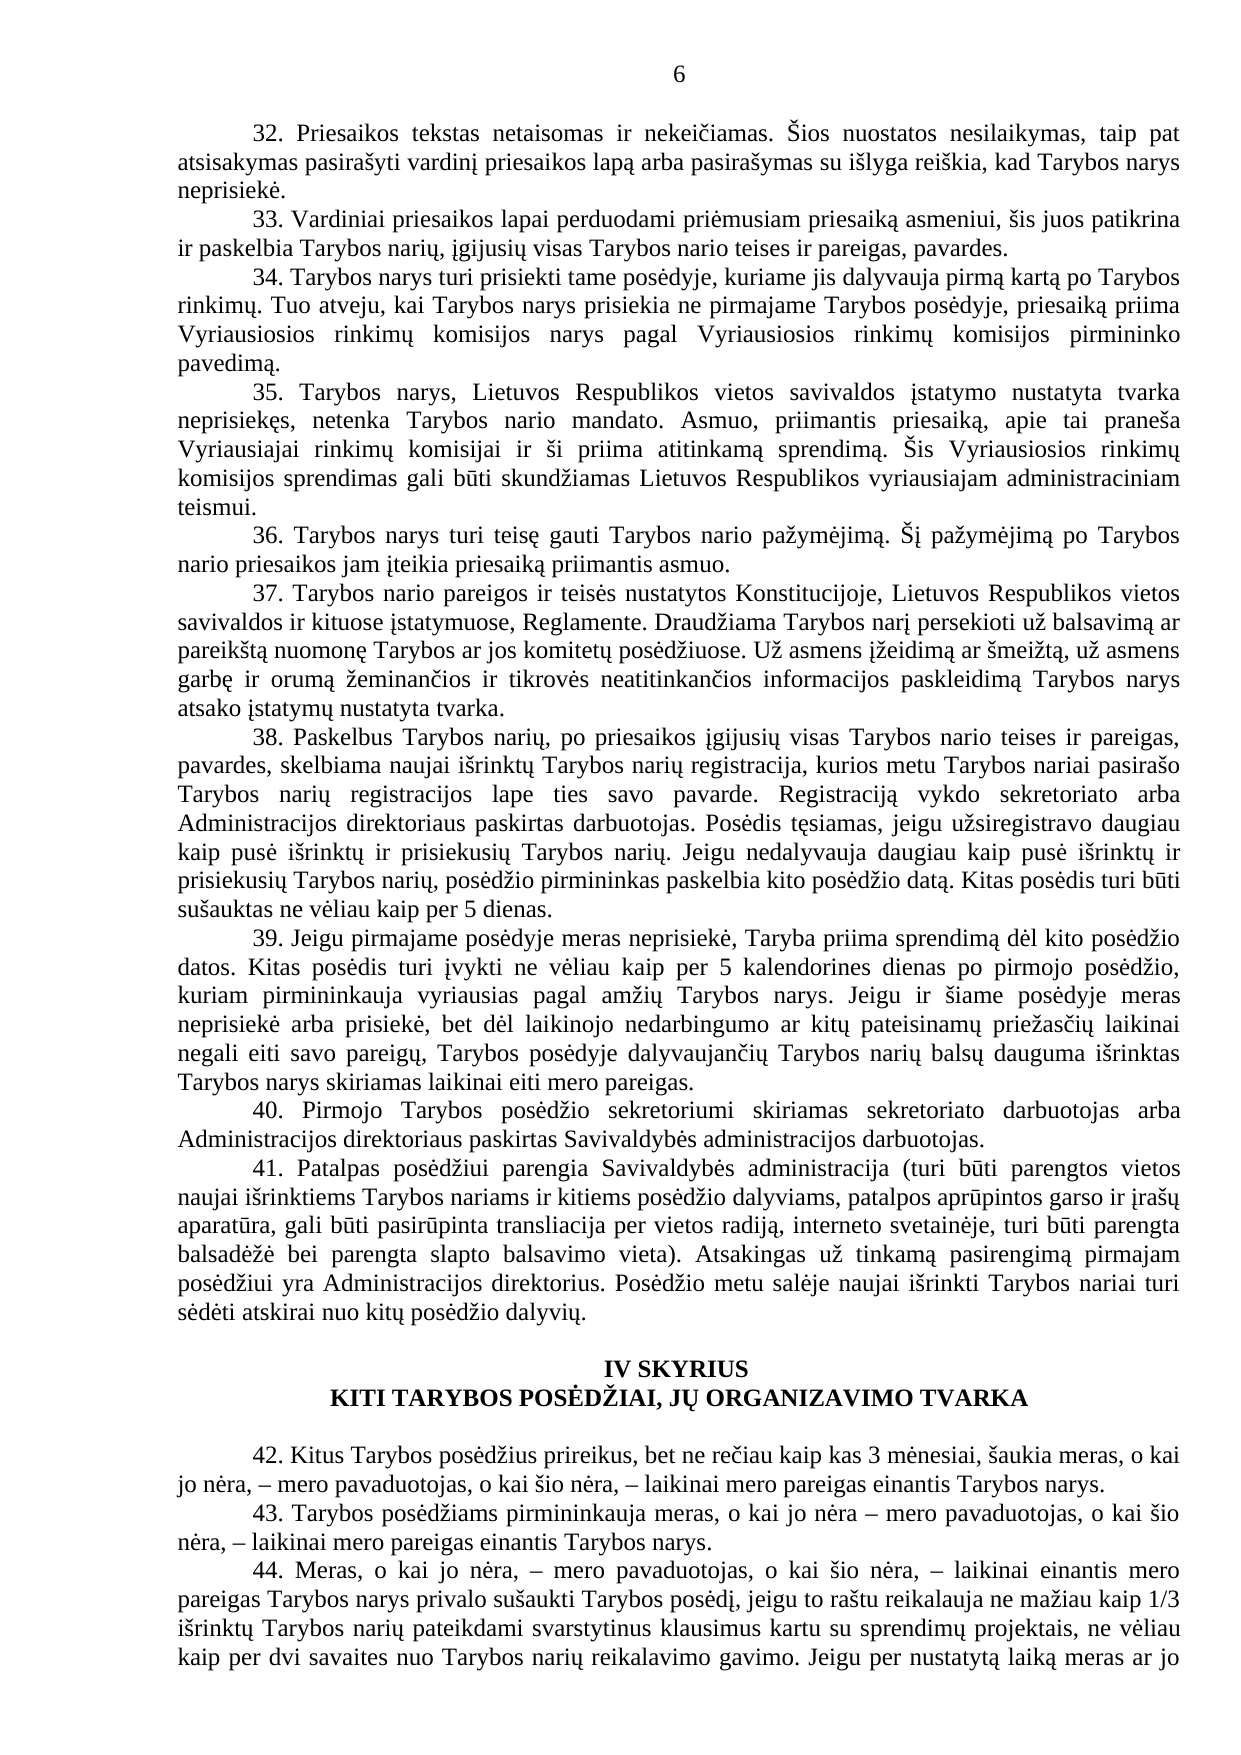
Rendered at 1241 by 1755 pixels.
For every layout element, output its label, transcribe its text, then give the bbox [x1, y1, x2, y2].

text 43. Tarybos posėdžiams pirmininkauja meras, o kai jo nėra – mero pavaduotojas, o kai šio nėra, – laikinai mero pareigas einantis Tarybos narys. [177, 1498, 1181, 1556]
text 36. Tarybos narys turi teisę gauti Tarybos nario pažymėjimą. Šį pažymėjimą po Tarybos nario priesaikos jam įteikia priesaiką priimantis asmuo. [177, 521, 1181, 578]
text 33. Vardiniai priesaikos lapai perduodami priėmusiam priesaiką asmeniui, šis juos patikrina ir paskelbia Tarybos narių, įgijusių visas Tarybos nario teises ir pareigas, pavardes. [177, 204, 1181, 262]
text KITI TARYBOS POSĖDŽIAI, JŲ ORGANIZAVIMO TVARKA [177, 1383, 1181, 1412]
text 44. Meras, o kai jo nėra, – mero pavaduotojas, o kai šio nėra, – laikinai einantis mero pareigas Tarybos narys privalo sušaukti Tarybos posėdį, jeigu to raštu reikalauja ne mažiau kaip 1/3 išrinktų Tarybos narių pateikdami svarstytinus klausimus kartu su sprendimų projektais, ne vėliau kaip per dvi savaites nuo Tarybos narių reikalavimo gavimo. Jeigu per nustatytą laiką meras ar jo [177, 1556, 1181, 1671]
text 38. Paskelbus Tarybos narių, po priesaikos įgijusių visas Tarybos nario teises ir pareigas, pavardes, skelbiama naujai išrinktų Tarybos narių registracija, kurios metu Tarybos nariai pasirašo Tarybos narių registracijos lape ties savo pavarde. Registraciją vykdo sekretoriato arba Administracijos direktoriaus paskirtas darbuotojas. Posėdis tęsiamas, jeigu užsiregistravo daugiau kaip pusė išrinktų ir prisiekusių Tarybos narių. Jeigu nedalyvauja daugiau kaip pusė išrinktų ir prisiekusių Tarybos narių, posėdžio pirmininkas paskelbia kito posėdžio datą. Kitas posėdis turi būti sušauktas ne vėliau kaip per 5 dienas. [177, 722, 1181, 923]
text 40. Pirmojo Tarybos posėdžio sekretoriumi skiriamas sekretoriato darbuotojas arba Administracijos direktoriaus paskirtas Savivaldybės administracijos darbuotojas. [177, 1096, 1181, 1153]
text 35. Tarybos narys, Lietuvos Respublikos vietos savivaldos įstatymo nustatyta tvarka neprisiekęs, netenka Tarybos nario mandato. Asmuo, priimantis priesaiką, apie tai praneša Vyriausiajai rinkimų komisijai ir ši priima atitinkamą sprendimą. Šis Vyriausiosios rinkimų komisijos sprendimas gali būti skundžiamas Lietuvos Respublikos vyriausiajam administraciniam teismui. [177, 377, 1181, 521]
text 41. Patalpas posėdžiui parengia Savivaldybės administracija (turi būti parengtos vietos naujai išrinktiems Tarybos nariams ir kitiems posėdžio dalyviams, patalpos aprūpintos garso ir įrašų aparatūra, gali būti pasirūpinta transliacija per vietos radiją, interneto svetainėje, turi būti parengta balsadėžė bei parengta slapto balsavimo vieta). Atsakingas už tinkamą pasirengimą pirmajam posėdžiui yra Administracijos direktorius. Posėdžio metu salėje naujai išrinkti Tarybos nariai turi sėdėti atskirai nuo kitų posėdžio dalyvių. [177, 1153, 1181, 1326]
text 32. Priesaikos tekstas netaisomas ir nekeičiamas. Šios nuostatos nesilaikymas, taip pat atsisakymas pasirašyti vardinį priesaikos lapą arba pasirašymas su išlyga reiškia, kad Tarybos narys neprisiekė. [177, 118, 1181, 204]
text IV SKYRIUS [177, 1354, 1181, 1383]
text 42. Kitus Tarybos posėdžius prireikus, bet ne rečiau kaip kas 3 mėnesiai, šaukia meras, o kai jo nėra, – mero pavaduotojas, o kai šio nėra, – laikinai mero pareigas einantis Tarybos narys. [177, 1441, 1181, 1498]
text 39. Jeigu pirmajame posėdyje meras neprisiekė, Taryba priima sprendimą dėl kito posėdžio datos. Kitas posėdis turi įvykti ne vėliau kaip per 5 kalendorines dienas po pirmojo posėdžio, kuriam pirmininkauja vyriausias pagal amžių Tarybos narys. Jeigu ir šiame posėdyje meras neprisiekė arba prisiekė, bet dėl laikinojo nedarbingumo ar kitų pateisinamų priežasčių laikinai negali eiti savo pareigų, Tarybos posėdyje dalyvaujančių Tarybos narių balsų dauguma išrinktas Tarybos narys skiriamas laikinai eiti mero pareigas. [177, 923, 1181, 1096]
text 37. Tarybos nario pareigos ir teisės nustatytos Konstitucijoje, Lietuvos Respublikos vietos savivaldos ir kituose įstatymuose, Reglamente. Draudžiama Tarybos narį persekioti už balsavimą ar pareikštą nuomonę Tarybos ar jos komitetų posėdžiuose. Už asmens įžeidimą ar šmeižtą, už asmens garbę ir orumą žeminančios ir tikrovės neatitinkančios informacijos paskleidimą Tarybos narys atsako įstatymų nustatyta tvarka. [177, 578, 1181, 722]
text 34. Tarybos narys turi prisiekti tame posėdyje, kuriame jis dalyvauja pirmą kartą po Tarybos rinkimų. Tuo atveju, kai Tarybos narys prisiekia ne pirmajame Tarybos posėdyje, priesaiką priima Vyriausiosios rinkimų komisijos narys pagal Vyriausiosios rinkimų komisijos pirmininko pavedimą. [177, 262, 1181, 377]
